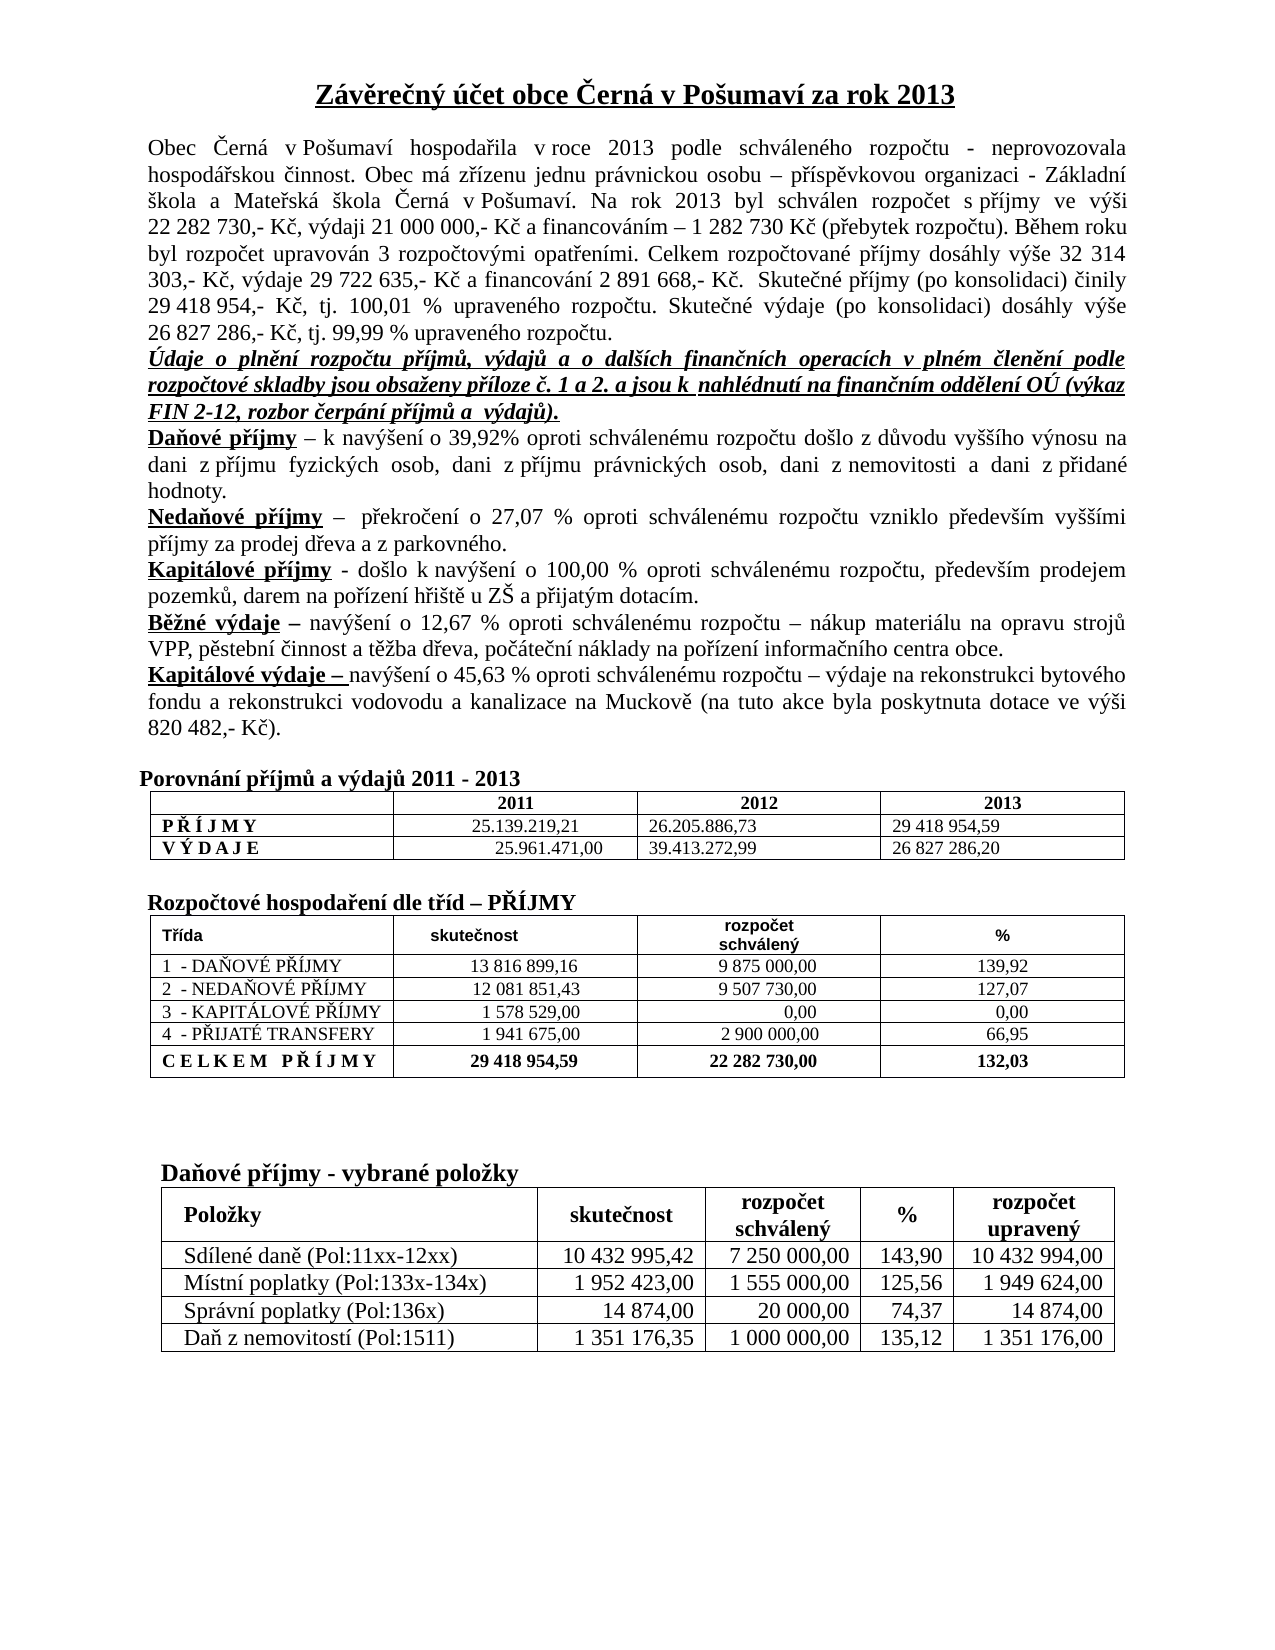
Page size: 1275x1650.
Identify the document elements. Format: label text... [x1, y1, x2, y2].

table_cell 135,12 [861, 1324, 953, 1351]
text Daňové příjmy – k navýšení o 39,92% oproti schválenému rozpočtu došlo z důvodu vyššího výnosu na dani z příjmu fyzických osob, dani z příjmu právnických osob, dani z nemovitosti a dani z přidané hodnoty. [148, 424, 1127, 503]
table_cell 29 418 954,59 [394, 1046, 637, 1077]
table_cell 2 - NEDAŇOVÉ PŘÍJMY [151, 978, 393, 999]
table_cell 1 351 176,00 [954, 1324, 1114, 1351]
table_cell Třída [151, 916, 393, 954]
table_cell 125,56 [861, 1269, 953, 1296]
table_cell Rozpočtové hospodaření dle tříd – PŘÍJMY [151, 860, 1124, 915]
table_cell 1 952 423,00 [538, 1269, 705, 1296]
subtitle Závěrečný účet obce Černá v Pošumaví za rok 2013 [148, 77, 1127, 110]
table_cell 9 875 000,00 [638, 955, 880, 977]
table_cell V Ý D A J E [151, 837, 393, 859]
table_header rozpočet schválený [706, 1188, 860, 1241]
table_cell 1 351 176,35 [538, 1324, 705, 1351]
table_header 2013 [881, 792, 1124, 814]
text Kapitálové příjmy - došlo k navýšení o 100,00 % oproti schválenému rozpočtu, především prodejem pozemků, darem na pořízení hřiště u ZŠ a přijatým dotacím. [148, 556, 1127, 609]
table_cell 20 000,00 [706, 1297, 860, 1323]
table_cell 14 874,00 [954, 1297, 1114, 1323]
table_cell 66,95 [881, 1023, 1124, 1045]
table_cell 26 827 286,20 [881, 837, 1124, 859]
table_cell 22 282 730,00 [638, 1046, 880, 1077]
table_header 2012 [638, 792, 880, 814]
table_cell P Ř Í J M Y [151, 815, 393, 836]
table_cell % [881, 916, 1124, 954]
table_cell rozpočet schválený [638, 916, 880, 954]
table_cell 74,37 [861, 1297, 953, 1323]
text Kapitálové výdaje – navýšení o 45,63 % oproti schválenému rozpočtu – výdaje na rekonstrukci bytového fondu a rekonstrukci vodovodu a kanalizace na Muckově (na tuto akce byla poskytnuta dotace ve výši 820 482,- Kč). [148, 661, 1127, 741]
text Porovnání příjmů a výdajů 2011 - 2013 [133, 764, 1127, 791]
text Daňové příjmy - vybrané položky [133, 1158, 1127, 1187]
table_cell 127,07 [881, 978, 1124, 999]
table_cell 7 250 000,00 [706, 1242, 860, 1268]
table_header skutečnost [538, 1188, 705, 1241]
table_cell 1 949 624,00 [954, 1269, 1114, 1296]
table_cell 10 432 995,42 [538, 1242, 705, 1268]
table_cell skutečnost [394, 916, 637, 954]
table_cell 9 507 730,00 [638, 978, 880, 999]
table_cell 0,00 [881, 1001, 1124, 1022]
table_cell 0,00 [638, 1001, 880, 1022]
table_cell 25.961.471,00 [394, 837, 637, 859]
table_cell C E L K E M P Ř Í J M Y [151, 1046, 393, 1077]
text Nedaňové příjmy – překročení o 27,07 % oproti schválenému rozpočtu vzniklo především vyššími příjmy za prodej dřeva a z parkovného. [148, 503, 1127, 556]
table_cell 1 000 000,00 [706, 1324, 860, 1351]
table_cell 14 874,00 [538, 1297, 705, 1323]
table_cell 1 - DAŇOVÉ PŘÍJMY [151, 955, 393, 977]
table_cell 143,90 [861, 1242, 953, 1268]
table_cell 29 418 954,59 [881, 815, 1124, 836]
table_cell 39.413.272,99 [638, 837, 880, 859]
table_cell Místní poplatky (Pol:133x-134x) [162, 1269, 537, 1296]
table_header [151, 792, 393, 814]
table_cell 3 - KAPITÁLOVÉ PŘÍJMY [151, 1001, 393, 1022]
table_cell 12 081 851,43 [394, 978, 637, 999]
table_header Položky [162, 1188, 537, 1241]
table_cell 139,92 [881, 955, 1124, 977]
table_header rozpočet upravený [954, 1188, 1114, 1241]
table_cell 132,03 [881, 1046, 1124, 1077]
table_cell 1 555 000,00 [706, 1269, 860, 1296]
table_cell 1 941 675,00 [394, 1023, 637, 1045]
table_cell 25.139.219,21 [394, 815, 637, 836]
text Údaje o plnění rozpočtu příjmů, výdajů a o dalších finančních operacích v plném členění podle rozpočtové skladby jsou obsaženy příloze č. 1 a 2. a jsou k nahlédnutí na finančním oddělení OÚ (výkaz FIN 2-12, rozbor čerpání příjmů a výdajů). [148, 345, 1127, 424]
text Obec Černá v Pošumaví hospodařila v roce 2013 podle schváleného rozpočtu - neprovozovala hospodářskou činnost. Obec má zřízenu jednu právnickou osobu – příspěvkovou organizaci - Základní škola a Mateřská škola Černá v Pošumaví. Na rok 2013 byl schválen rozpočet s příjmy ve výši 22 282 730,- Kč, výdaji 21 000 000,- Kč a financováním – 1 282 730 Kč (přebytek rozpočtu). Během roku byl rozpočet upravován 3 rozpočtovými opatřeními. Celkem rozpočtované příjmy dosáhly výše 32 314 303,- Kč, výdaje 29 722 635,- Kč a financování 2 891 668,- Kč. Skutečné příjmy (po konsolidaci) činily 29 418 954,- Kč, tj. 100,01 % upraveného rozpočtu. Skutečné výdaje (po konsolidaci) dosáhly výše 26 827 286,- Kč, tj. 99,99 % upraveného rozpočtu. [148, 134, 1127, 345]
table_cell 2 900 000,00 [638, 1023, 880, 1045]
table_cell 26.205.886,73 [638, 815, 880, 836]
table_cell Sdílené daně (Pol:11xx-12xx) [162, 1242, 537, 1268]
table_cell 10 432 994,00 [954, 1242, 1114, 1268]
table_cell 4 - PŘIJATÉ TRANSFERY [151, 1023, 393, 1045]
table_cell 1 578 529,00 [394, 1001, 637, 1022]
text Běžné výdaje – navýšení o 12,67 % oproti schválenému rozpočtu – nákup materiálu na opravu strojů VPP, pěstební činnost a těžba dřeva, počáteční náklady na pořízení informačního centra obce. [148, 609, 1127, 661]
table_cell Správní poplatky (Pol:136x) [162, 1297, 537, 1323]
table_cell Daň z nemovitostí (Pol:1511) [162, 1324, 537, 1351]
table_header 2011 [394, 792, 637, 814]
table_cell 13 816 899,16 [394, 955, 637, 977]
table_header % [861, 1188, 953, 1241]
